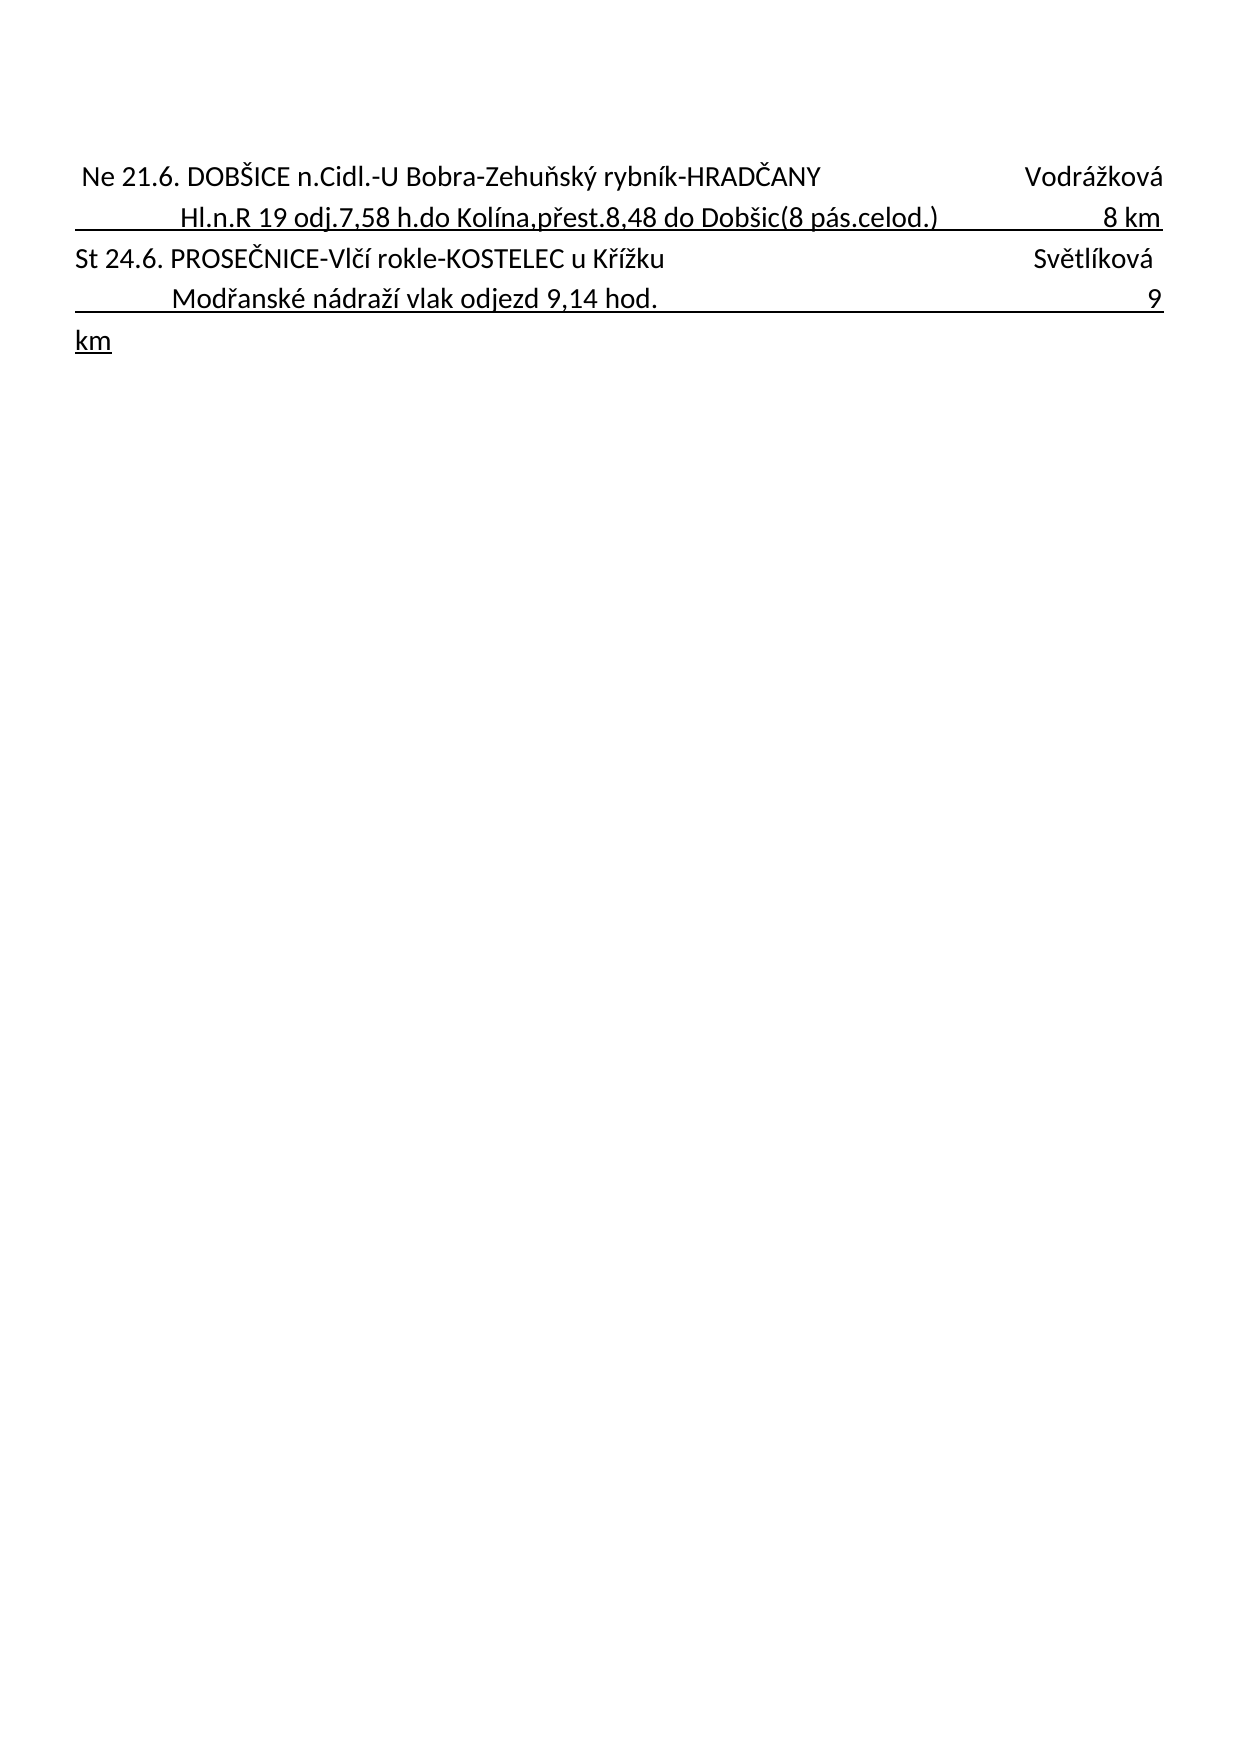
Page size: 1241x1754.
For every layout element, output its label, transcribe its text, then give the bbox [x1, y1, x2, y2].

text Hl.n.R 19 odj.7,58 h.do Kolína,přest.8,48 do Dobšic(8 pás.celod.) 8 km [75, 199, 1165, 234]
text St 24.6. PROSEČNICE-Vlčí rokle-KOSTELEC u Křížku Světlíková [75, 240, 1165, 275]
text Modřanské nádraží vlak odjezd 9,14 hod. 9 km [75, 281, 1165, 357]
text Ne 21.6. DOBŠICE n.Cidl.-U Bobra-Zehuňský rybník-HRADČANY Vodrážková [75, 158, 1165, 193]
